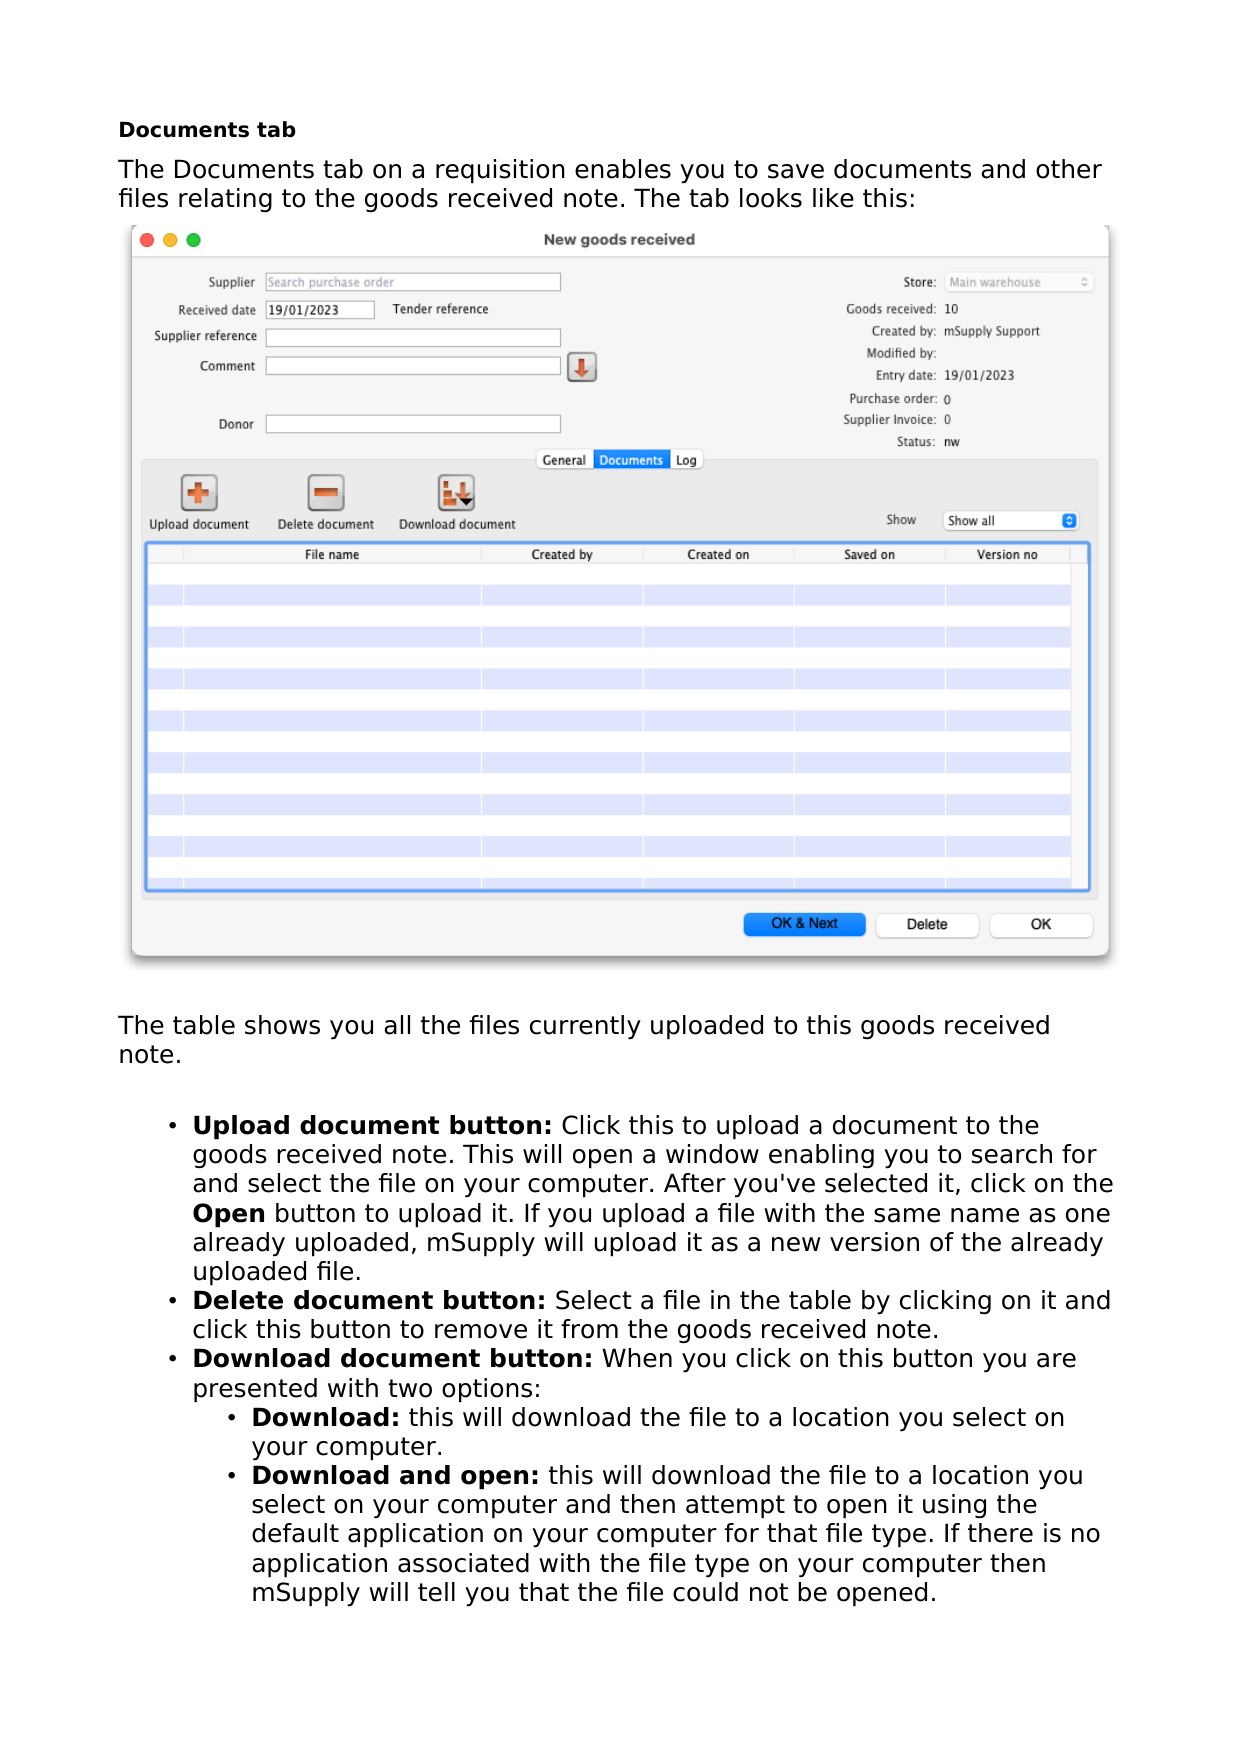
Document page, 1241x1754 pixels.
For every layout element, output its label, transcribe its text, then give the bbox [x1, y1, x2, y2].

list Download and open: this will download the file to a location you select on your computer and then attempt to open it using the default application on your computer for that file type. If there is no application associated with the file type on your computer then mSupply will tell you that the file could not be opened. [236, 1461, 1122, 1607]
list Download document button: When you click on this button you are presented with two options: [177, 1345, 1122, 1403]
picture [118, 225, 1123, 970]
text The table shows you all the files currently uploaded to this goods received note. [118, 1011, 1122, 1069]
subtitle Documents tab [118, 118, 1122, 142]
list Delete document button: Select a file in the table by clicking on it and click this button to remove it from the goods received note. [177, 1286, 1122, 1345]
list Upload document button: Click this to upload a document to the goods received note. This will open a window enabling you to search for and select the file on your computer. After you've selected it, click on the Open button to upload it. If you upload a file with the same name as one already uploaded, mSupply will upload it as a new version of the already uploaded file. [177, 1111, 1122, 1286]
text The Documents tab on a requisition enables you to save documents and other files relating to the goods received note. The tab looks like this: [118, 155, 1122, 213]
list Download: this will download the file to a location you select on your computer. [236, 1403, 1122, 1461]
